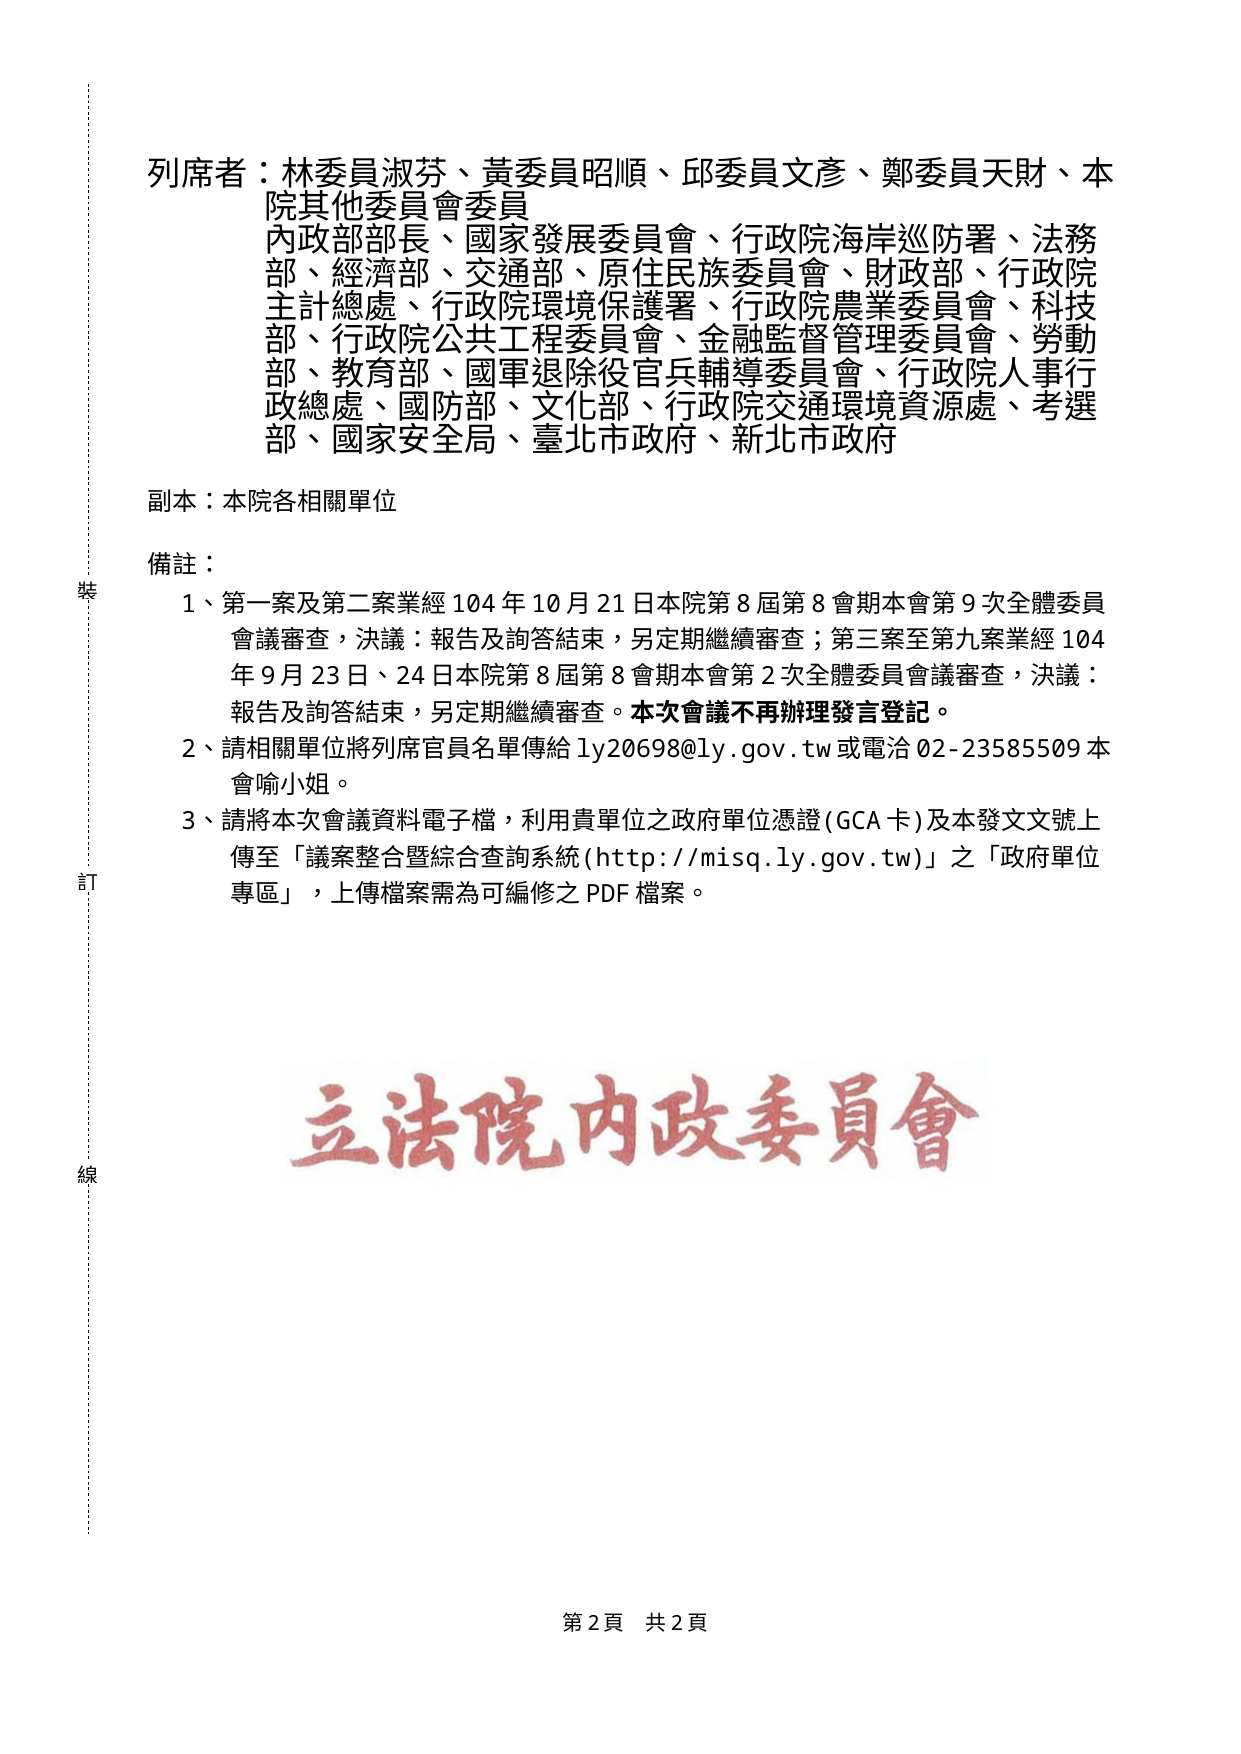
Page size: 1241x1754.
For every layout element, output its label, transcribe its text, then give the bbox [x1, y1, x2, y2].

list 請相關單位將列席官員名單傳給ly20698@ly.gov.tw或電洽02-23585509本會喻小姐。 [181, 728, 1122, 801]
text 列席者：林委員淑芬、黃委員昭順、邱委員文彥、鄭委員天財、本院其他委員會委員 內政部部長、國家發展委員會、行政院海岸巡防署、法務部、經濟部、交通部、原住民族委員會、財政部、行政院主計總處、行政院環境保護署、行政院農業委員會、科技部、行政院公共工程委員會、金融監督管理委員會、勞動部、教育部、國軍退除役官兵輔導委員會、行政院人事行政總處、國防部、文化部、行政院交通環境資源處、考選部、國家安全局、臺北市政府、新北市政府 [148, 158, 1122, 458]
list 第一案及第二案業經104年10月21日本院第8屆第8會期本會第9次全體委員會議審查，決議：報告及詢答結束，另定期繼續審查；第三案至第九案業經104年9月23日、24日本院第8屆第8會期本會第2次全體委員會議審查，決議：報告及詢答結束，另定期繼續審查。本次會議不再辦理發言登記。 [181, 583, 1122, 728]
text 備註： [148, 521, 1122, 583]
text 副本：本院各相關單位 [148, 458, 1122, 521]
list 請將本次會議資料電子檔，利用貴單位之政府單位憑證(GCA卡)及本發文文號上傳至「議案整合暨綜合查詢系統(http://misq.ly.gov.tw)」之「政府單位專區」，上傳檔案需為可編修之PDF檔案。 [181, 801, 1122, 909]
